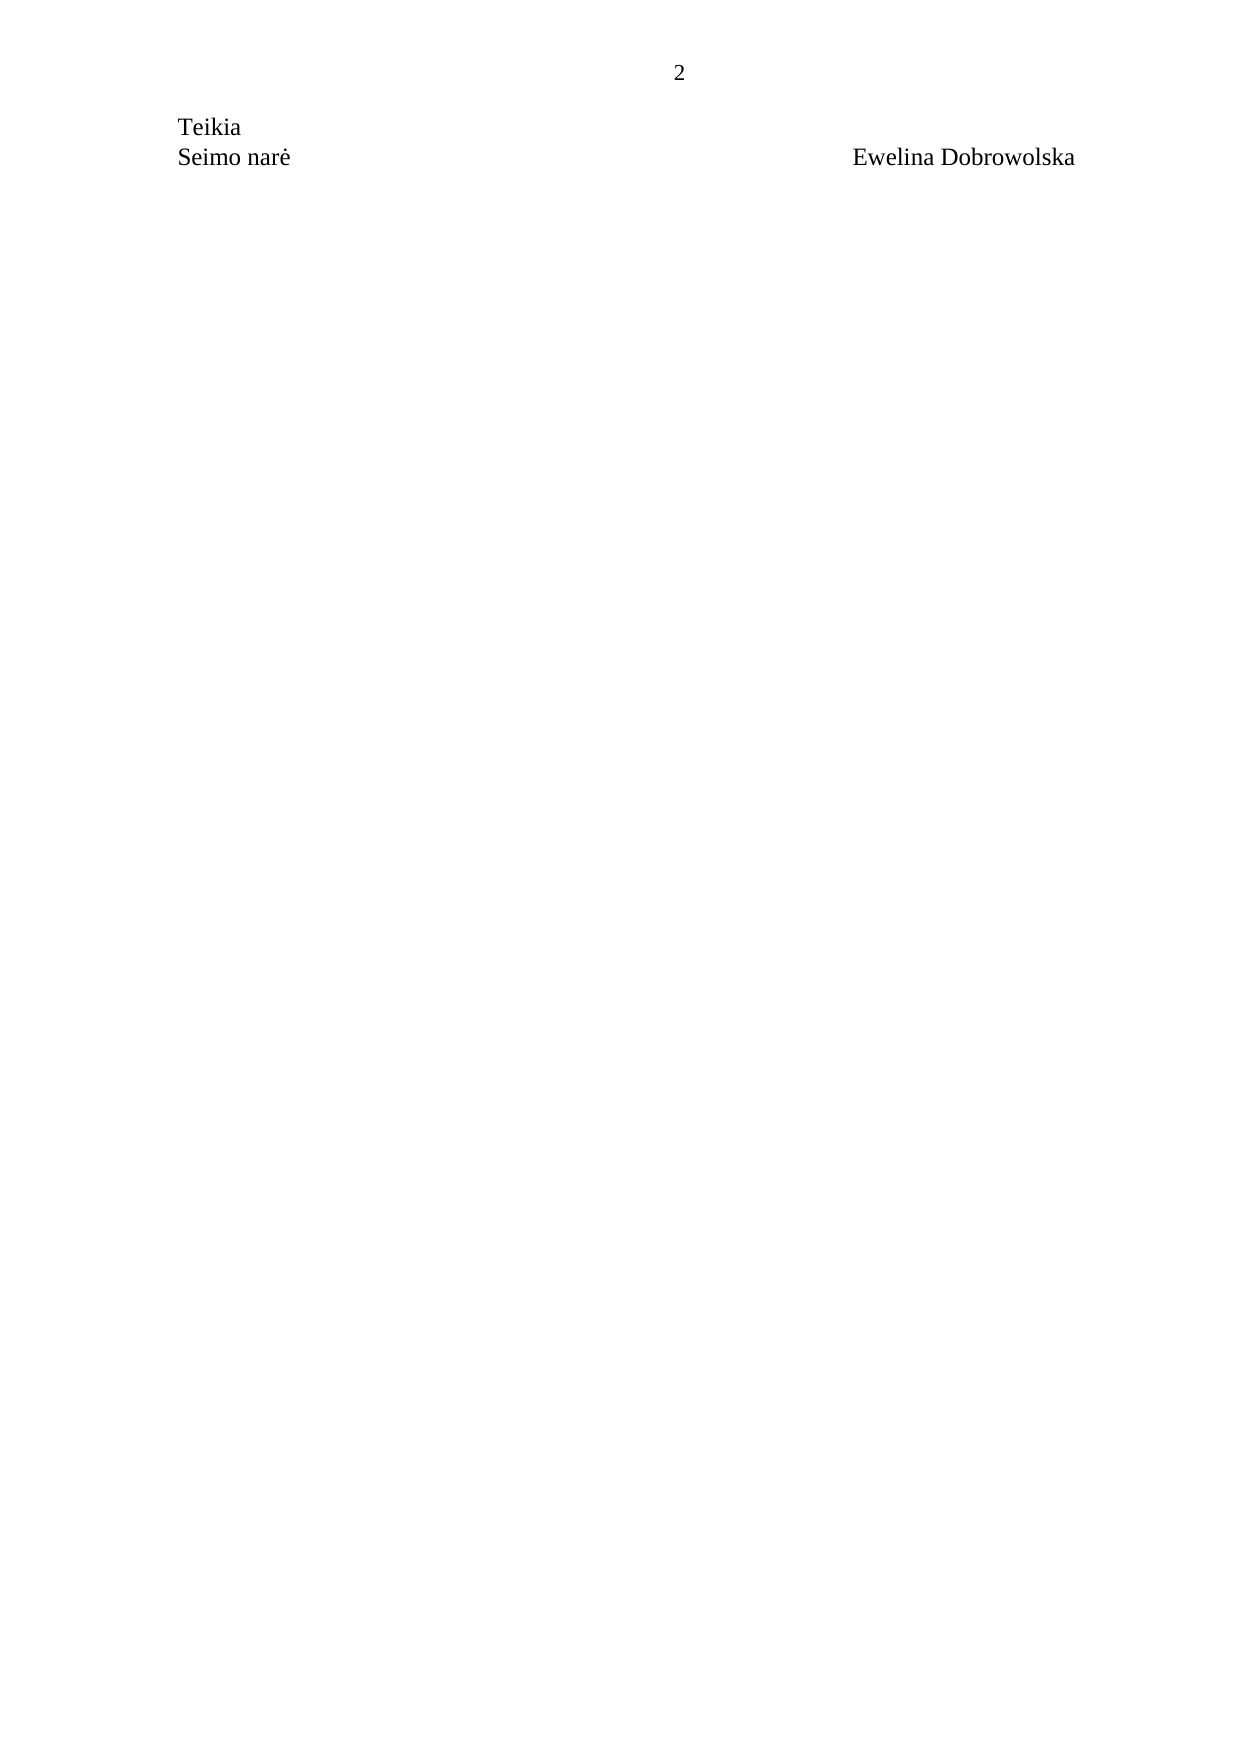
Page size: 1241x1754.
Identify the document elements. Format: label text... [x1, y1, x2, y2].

text Seimo narė Ewelina Dobrowolska [177, 142, 1181, 171]
text Teikia [177, 112, 1181, 141]
